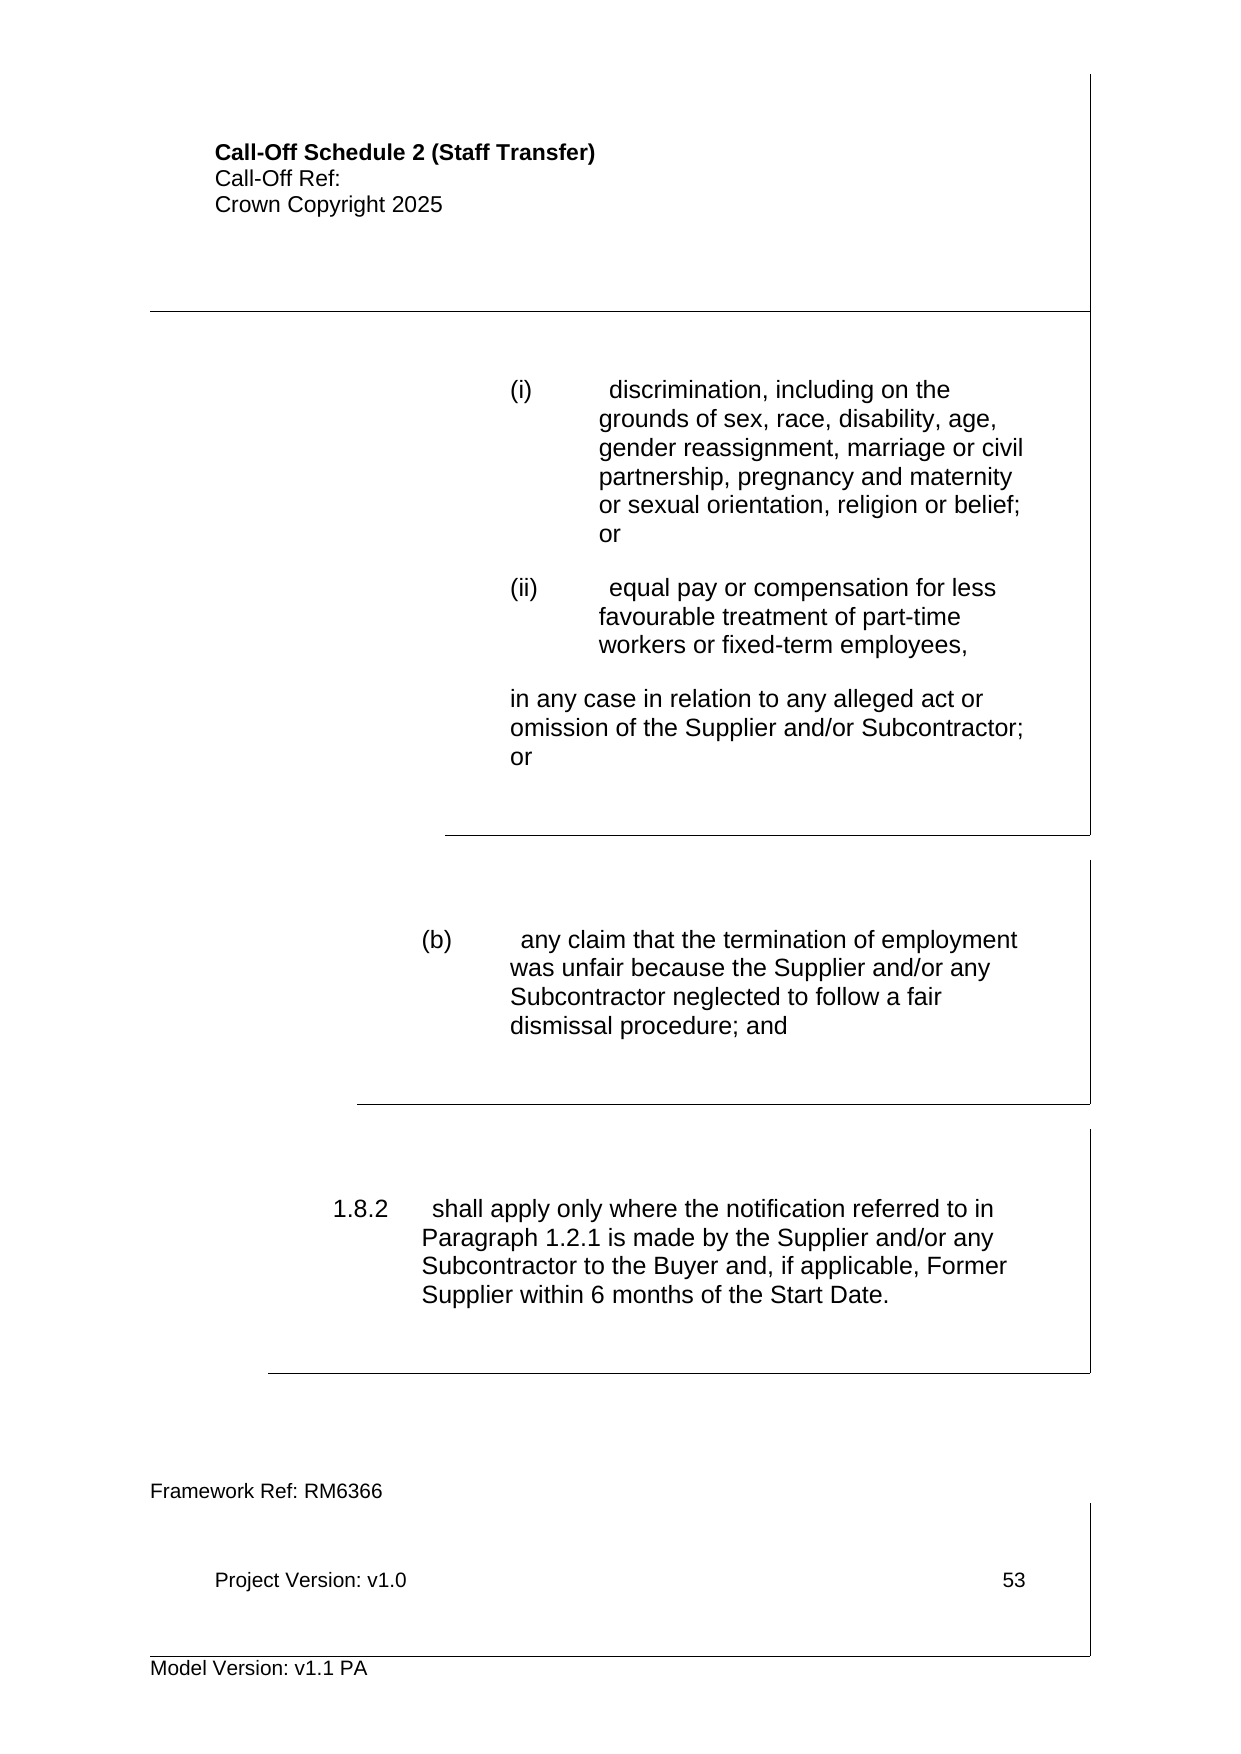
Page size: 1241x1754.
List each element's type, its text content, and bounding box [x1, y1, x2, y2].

text (ii) equal pay or compensation for less favourable treatment of part-time workers or fixed-term employees, [445, 508, 1090, 619]
list any claim that the termination of employment was unfair because the Supplier and/or any Subcontractor neglected to follow a fair dismissal procedure; and [357, 860, 1090, 1104]
list shall apply only where the notification referred to in Paragraph 1.2.1 is made by the Supplier and/or any Subcontractor to the Buyer and, if applicable, Former Supplier within 6 months of the Start Date. [268, 1129, 1090, 1373]
text (i) discrimination, including on the grounds of sex, race, disability, age, gender reassignment, marriage or civil partnership, pregnancy and maternity or sexual orientation, religion or belief; or [445, 311, 1090, 508]
text in any case in relation to any alleged act or omission of the Supplier and/or Subcontractor; or [445, 619, 1090, 835]
